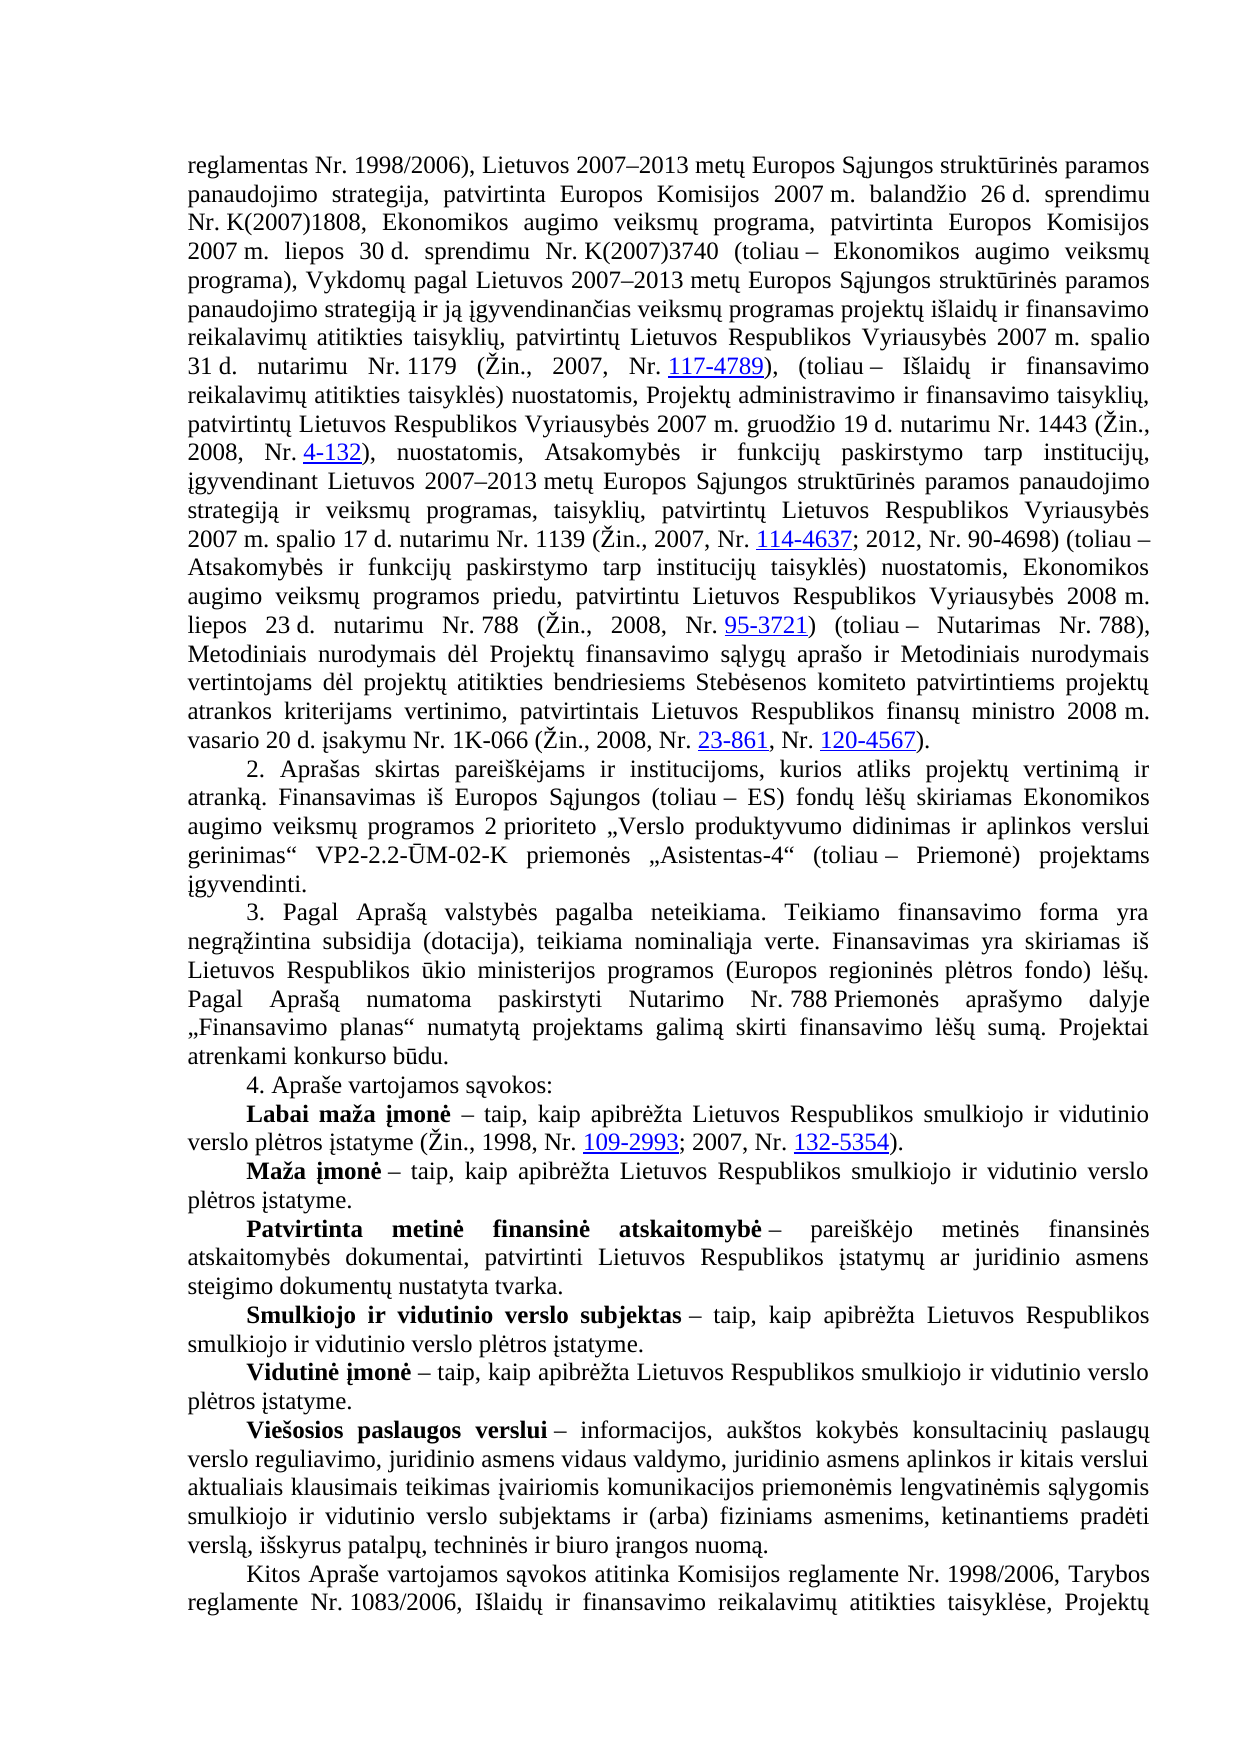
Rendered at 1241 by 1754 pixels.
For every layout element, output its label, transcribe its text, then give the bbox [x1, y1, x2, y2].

text Viešosios paslaugos verslui – informacijos, aukštos kokybės konsultacinių paslaugų verslo reguliavimo, juridinio asmens vidaus valdymo, juridinio asmens aplinkos ir kitais verslui aktualiais klausimais teikimas įvairiomis komunikacijos priemonėmis lengvatinėmis sąlygomis smulkiojo ir vidutinio verslo subjektams ir (arba) fiziniams asmenims, ketinantiems pradėti verslą, išskyrus patalpų, techninės ir biuro įrangos nuomą. [187, 1415, 1150, 1559]
text 3. Pagal Aprašą valstybės pagalba neteikiama. Teikiamo finansavimo forma yra negrąžintina subsidija (dotacija), teikiama nominaliąja verte. Finansavimas yra skiriamas iš Lietuvos Respublikos ūkio ministerijos programos (Europos regioninės plėtros fondo) lėšų. Pagal Aprašą numatoma paskirstyti Nutarimo Nr. 788 Priemonės aprašymo dalyje „Finansavimo planas“ numatytą projektams galimą skirti finansavimo lėšų sumą. Projektai atrenkami konkurso būdu. [187, 897, 1150, 1070]
text Labai maža įmonė – taip, kaip apibrėžta Lietuvos Respublikos smulkiojo ir vidutinio verslo plėtros įstatyme (Žin., 1998, Nr. 109-2993; 2007, Nr. 132-5354). [187, 1099, 1150, 1156]
text 4. Apraše vartojamos sąvokos: [187, 1070, 1150, 1099]
text Maža įmonė – taip, kaip apibrėžta Lietuvos Respublikos smulkiojo ir vidutinio verslo plėtros įstatyme. [187, 1156, 1150, 1214]
text reglamentas Nr. 1998/2006), Lietuvos 2007–2013 metų Europos Sąjungos struktūrinės paramos panaudojimo strategija, patvirtinta Europos Komisijos 2007 m. balandžio 26 d. sprendimu Nr. K(2007)1808, Ekonomikos augimo veiksmų programa, patvirtinta Europos Komisijos 2007 m. liepos 30 d. sprendimu Nr. K(2007)3740 (toliau – Ekonomikos augimo veiksmų programa), Vykdomų pagal Lietuvos 2007–2013 metų Europos Sąjungos struktūrinės paramos panaudojimo strategiją ir ją įgyvendinančias veiksmų programas projektų išlaidų ir finansavimo reikalavimų atitikties taisyklių, patvirtintų Lietuvos Respublikos Vyriausybės 2007 m. spalio 31 d. nutarimu Nr. 1179 (Žin., 2007, Nr. 117-4789), (toliau – Išlaidų ir finansavimo reikalavimų atitikties taisyklės) nuostatomis, Projektų administravimo ir finansavimo taisyklių, patvirtintų Lietuvos Respublikos Vyriausybės 2007 m. gruodžio 19 d. nutarimu Nr. 1443 (Žin., 2008, Nr. 4-132), nuostatomis, Atsakomybės ir funkcijų paskirstymo tarp institucijų, įgyvendinant Lietuvos 2007–2013 metų Europos Sąjungos struktūrinės paramos panaudojimo strategiją ir veiksmų programas, taisyklių, patvirtintų Lietuvos Respublikos Vyriausybės 2007 m. spalio 17 d. nutarimu Nr. 1139 (Žin., 2007, Nr. 114-4637; 2012, Nr. 90-4698) (toliau – Atsakomybės ir funkcijų paskirstymo tarp institucijų taisyklės) nuostatomis, Ekonomikos augimo veiksmų programos priedu, patvirtintu Lietuvos Respublikos Vyriausybės 2008 m. liepos 23 d. nutarimu Nr. 788 (Žin., 2008, Nr. 95-3721) (toliau – Nutarimas Nr. 788), Metodiniais nurodymais dėl Projektų finansavimo sąlygų aprašo ir Metodiniais nurodymais vertintojams dėl projektų atitikties bendriesiems Stebėsenos komiteto patvirtintiems projektų atrankos kriterijams vertinimo, patvirtintais Lietuvos Respublikos finansų ministro 2008 m. vasario 20 d. įsakymu Nr. 1K-066 (Žin., 2008, Nr. 23-861, Nr. 120-4567). [187, 150, 1150, 754]
text 2. Aprašas skirtas pareiškėjams ir institucijoms, kurios atliks projektų vertinimą ir atranką. Finansavimas iš Europos Sąjungos (toliau – ES) fondų lėšų skiriamas Ekonomikos augimo veiksmų programos 2 prioriteto „Verslo produktyvumo didinimas ir aplinkos verslui gerinimas“ VP2-2.2-ŪM-02-K priemonės „Asistentas-4“ (toliau – Priemonė) projektams įgyvendinti. [187, 754, 1150, 897]
text Smulkiojo ir vidutinio verslo subjektas – taip, kaip apibrėžta Lietuvos Respublikos smulkiojo ir vidutinio verslo plėtros įstatyme. [187, 1300, 1150, 1357]
text Kitos Apraše vartojamos sąvokos atitinka Komisijos reglamente Nr. 1998/2006, Tarybos reglamente Nr. 1083/2006, Išlaidų ir finansavimo reikalavimų atitikties taisyklėse, Projektų [187, 1559, 1150, 1616]
text Patvirtinta metinė finansinė atskaitomybė – pareiškėjo metinės finansinės atskaitomybės dokumentai, patvirtinti Lietuvos Respublikos įstatymų ar juridinio asmens steigimo dokumentų nustatyta tvarka. [187, 1214, 1150, 1300]
text Vidutinė įmonė – taip, kaip apibrėžta Lietuvos Respublikos smulkiojo ir vidutinio verslo plėtros įstatyme. [187, 1357, 1150, 1415]
